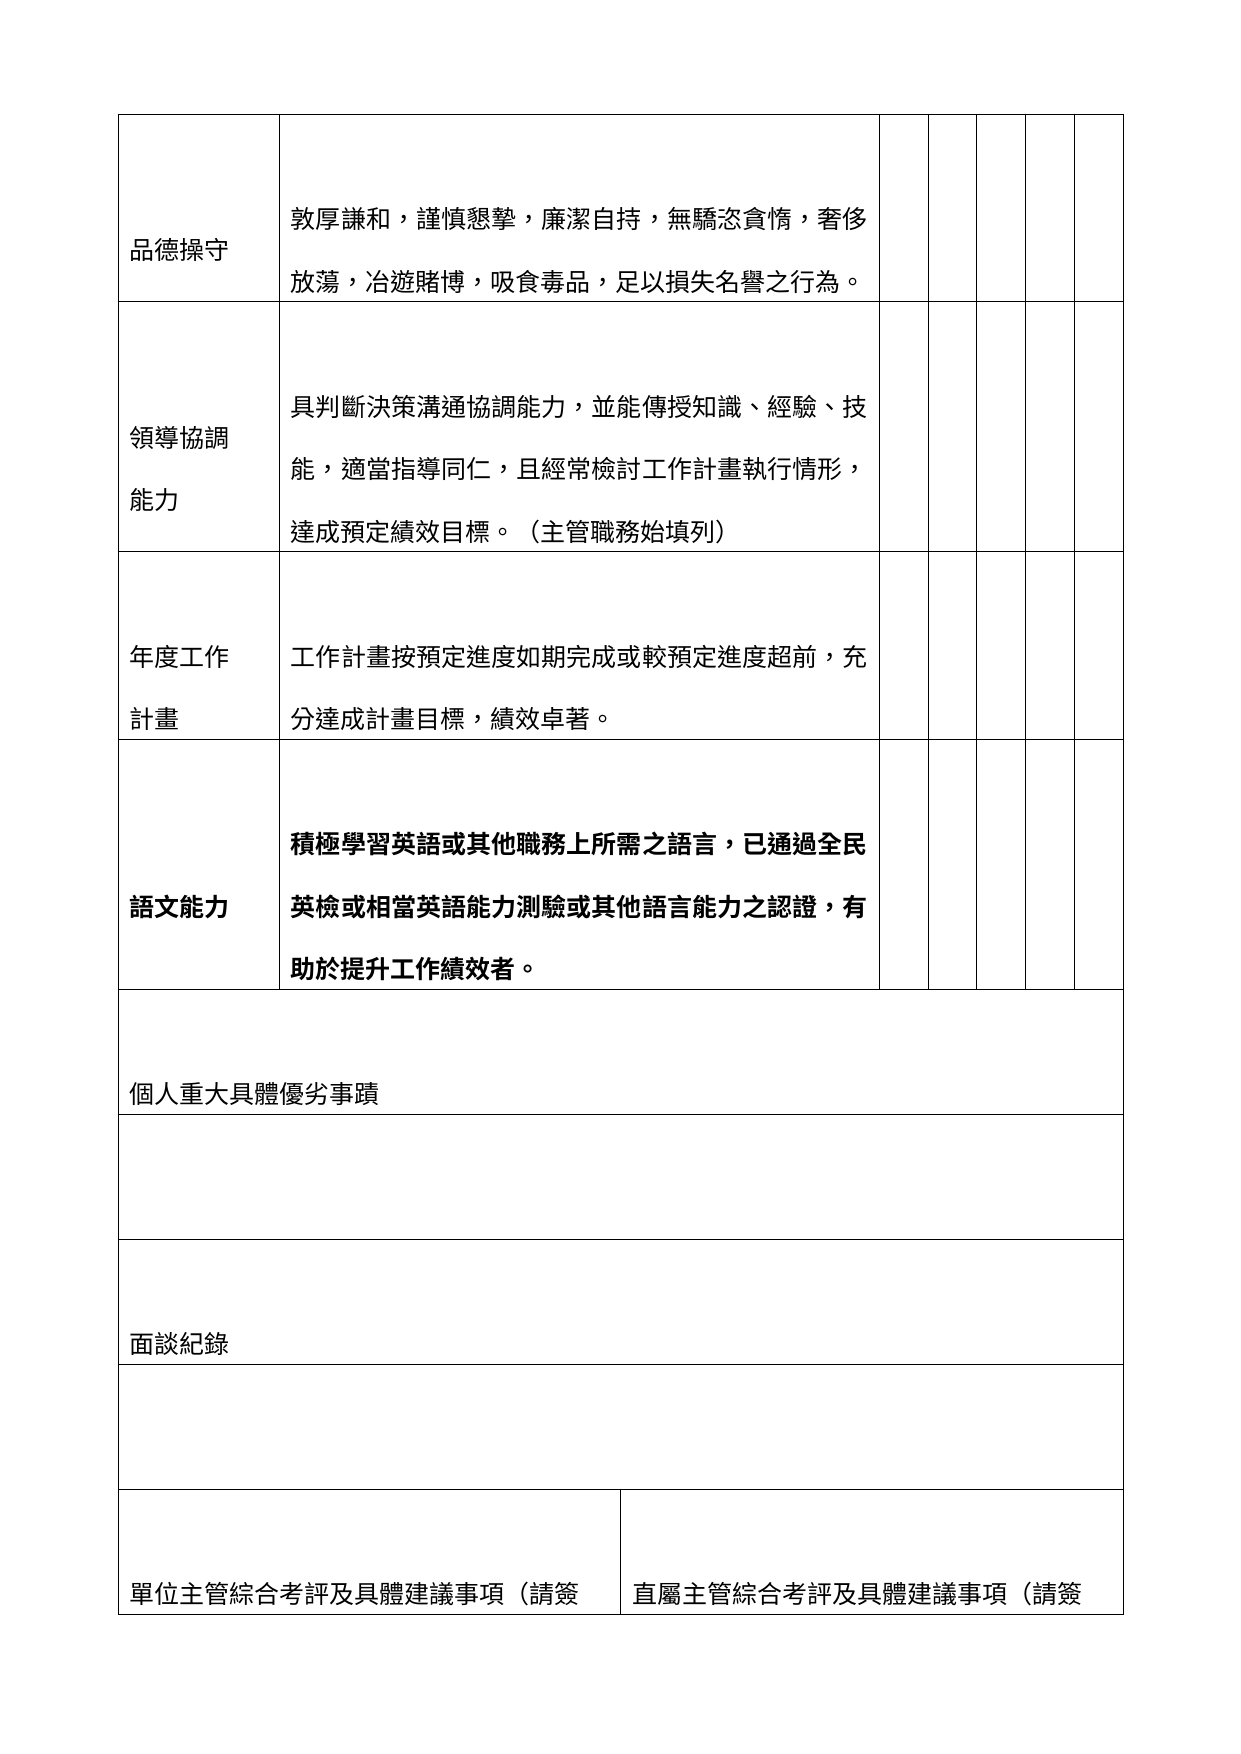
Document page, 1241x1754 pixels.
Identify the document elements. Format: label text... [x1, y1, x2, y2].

table_cell [929, 740, 976, 988]
table_cell 具判斷決策溝通協調能力，並能傳授知識、經驗、技能，適當指導同仁，且經常檢討工作計畫執行情形，達成預定績效目標。（主管職務始填列） [280, 302, 879, 551]
table_cell 單位主管綜合考評及具體建議事項（請簽 [119, 1490, 620, 1613]
table_cell [880, 552, 928, 738]
table_cell 工作計畫按預定進度如期完成或較預定進度超前，充分達成計畫目標，績效卓著。 [280, 552, 879, 738]
table_cell [1026, 115, 1074, 301]
table_cell 領導協調 能力 [119, 302, 279, 551]
table_cell [929, 302, 976, 551]
table_cell [1026, 302, 1074, 551]
table_cell 直屬主管綜合考評及具體建議事項（請簽 [621, 1490, 1123, 1613]
table_cell 品德操守 [119, 115, 279, 301]
table_cell [1075, 552, 1123, 738]
table_cell [1075, 115, 1123, 301]
table_cell 個人重大具體優劣事蹟 [119, 990, 1123, 1113]
table_cell [1026, 552, 1074, 738]
table_cell [119, 1365, 1123, 1488]
table_cell 積極學習英語或其他職務上所需之語言，已通過全民英檢或相當英語能力測驗或其他語言能力之認證，有助於提升工作績效者。 [280, 740, 879, 988]
table_cell [1075, 740, 1123, 988]
table_cell [977, 740, 1025, 988]
table_cell [880, 302, 928, 551]
table_cell [977, 302, 1025, 551]
table_cell 年度工作 計畫 [119, 552, 279, 738]
table_cell 語文能力 [119, 740, 279, 988]
table_cell [119, 1115, 1123, 1238]
table_cell [929, 552, 976, 738]
table_cell 敦厚謙和，謹慎懇摯，廉潔自持，無驕恣貪惰，奢侈放蕩，冶遊賭博，吸食毒品，足以損失名譽之行為。 [280, 115, 879, 301]
table_cell [1026, 740, 1074, 988]
table_cell [880, 740, 928, 988]
table_cell [977, 115, 1025, 301]
table_cell [929, 115, 976, 301]
table_cell [1075, 302, 1123, 551]
table_cell 面談紀錄 [119, 1240, 1123, 1363]
table_cell [880, 115, 928, 301]
table_cell [977, 552, 1025, 738]
